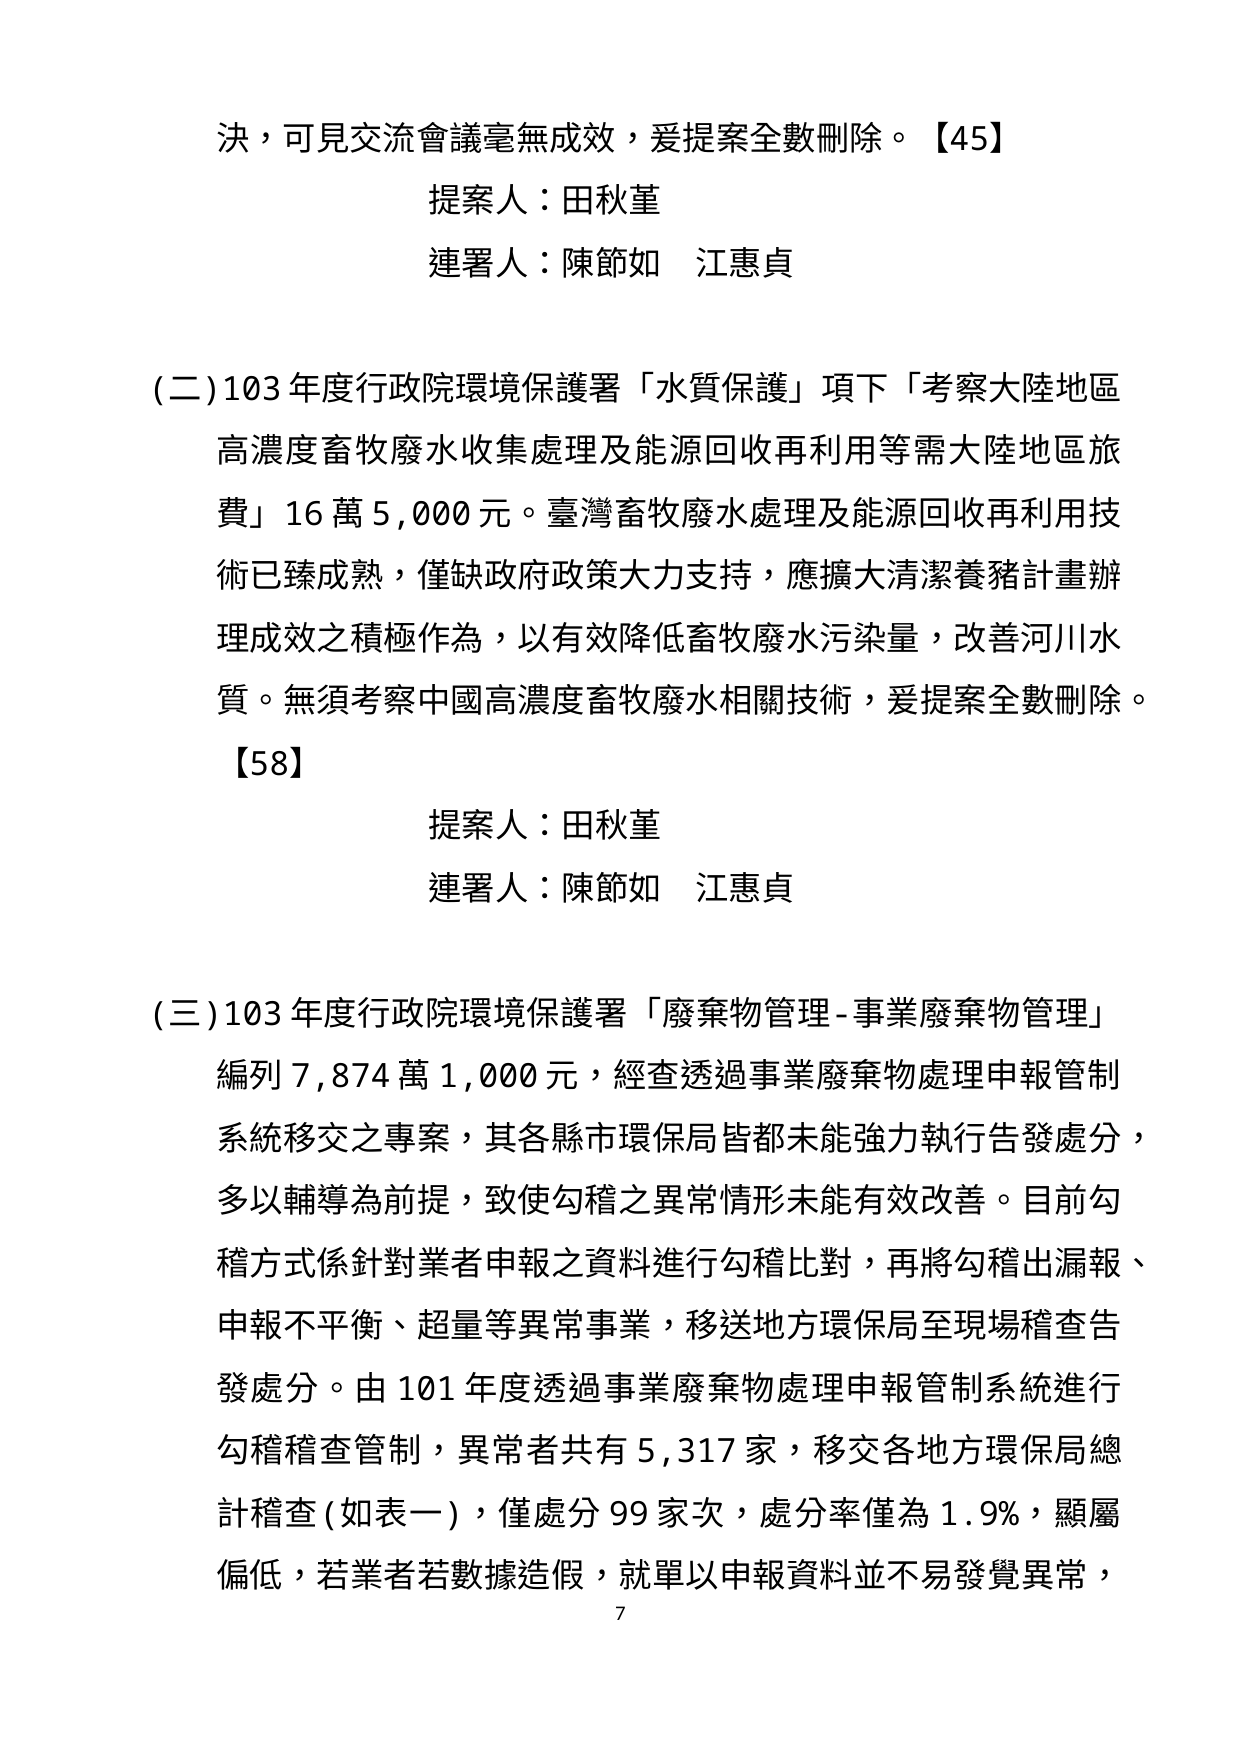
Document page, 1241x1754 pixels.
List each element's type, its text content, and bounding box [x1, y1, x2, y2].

text 提案人：田秋堇 [118, 782, 1122, 844]
text (二)103年度行政院環境保護署「水質保護」項下「考察大陸地區高濃度畜牧廢水收集處理及能源回收再利用等需大陸地區旅費」16萬5,000元。臺灣畜牧廢水處理及能源回收再利用技術已臻成熟，僅缺政府政策大力支持，應擴大清潔養豬計畫辦理成效之積極作為，以有效降低畜牧廢水污染量，改善河川水質。無須考察中國高濃度畜牧廢水相關技術，爰提案全數刪除。【58】 [148, 344, 1122, 782]
text (一)103年度行政院環境保護署「空氣品質保護及噪音管制」編列出席兩岸大氣保護交流會議，需大陸地區旅費16萬5,000元。然最嚴重之酸雨、細懸浮微粒等跨境空氣污染問題長年無法解決，可見交流會議毫無成效，爰提案全數刪除。【45】 [148, 94, 1122, 157]
text 提案人：田秋堇 [118, 157, 1122, 219]
text (三)103年度行政院環境保護署「廢棄物管理-事業廢棄物管理」編列7,874萬1,000元，經查透過事業廢棄物處理申報管制系統移交之專案，其各縣市環保局皆都未能強力執行告發處分，多以輔導為前提，致使勾稽之異常情形未能有效改善。目前勾稽方式係針對業者申報之資料進行勾稽比對，再將勾稽出漏報、申報不平衡、超量等異常事業，移送地方環保局至現場稽查告發處分。由101年度透過事業廢棄物處理申報管制系統進行勾稽稽查管制，異常者共有5,317家，移交各地方環保局總計稽查(如表一)，僅處分99家次，處分率僅為1.9%，顯屬偏低，若業者若數據造假，就單以申報資料並不易發覺異常，對於事業與清除處理業者集體造假、申報不實情形，其顯示現行事業廢棄物處理申報管制系統確有瑕疵。綜上，目前事業廢棄物處理申報管制系統，僅依賴事業機關誠實申報，對於事業與清除處理業者申報不實情形，缺乏主動覈實勾稽機制，告發及處分率偏低，系統功能欠佳。爰此，建議刪減1,000萬元，其餘凍結五分之一，俟行政院環境保護署提出具體改進方案後，向立法院社會福利及衛生環境委員會進行專案報告並經同意後，始得動支。【70】 [148, 969, 1122, 1594]
text 連署人：陳節如 江惠貞 [118, 844, 1122, 907]
text 連署人：陳節如 江惠貞 [118, 219, 1122, 282]
